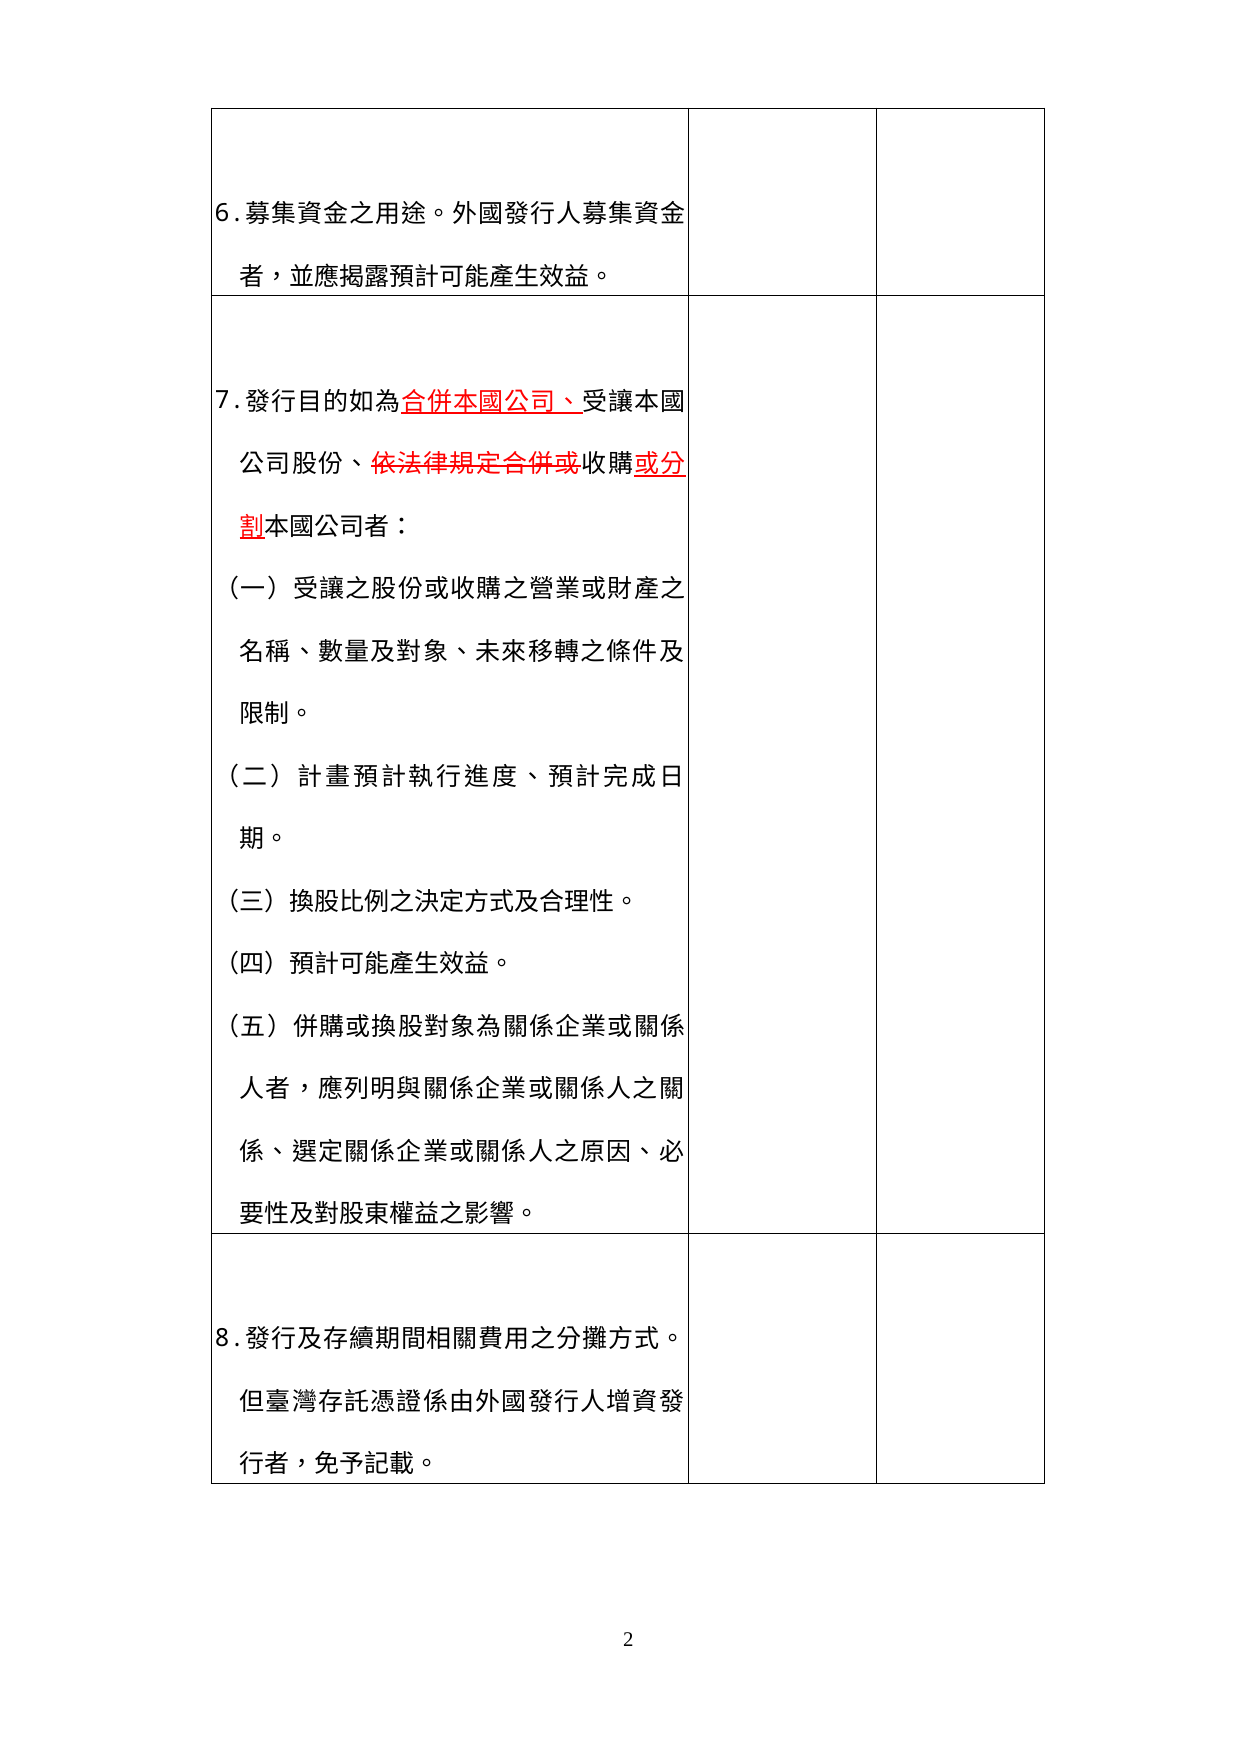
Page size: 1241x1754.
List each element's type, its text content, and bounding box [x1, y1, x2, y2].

table_cell [877, 296, 1044, 1233]
table_cell [689, 1234, 876, 1483]
table_cell 7.發行目的如為合併本國公司、受讓本國公司股份、依法律規定合併或收購或分割本國公司者： （一）受讓之股份或收購之營業或財產之名稱、數量及對象、未來移轉之條件及限制。 （二）計畫預計執行進度、預計完成日期。 （三）換股比例之決定方式及合理性。 （四）預計可能產生效益。 （五）併購或換股對象為關係企業或關係人者，應列明與關係企業或關係人之關係、選定關係企業或關係人之原因、必要性及對股東權益之影響。 [212, 296, 688, 1233]
table_cell [689, 109, 876, 295]
table_cell 6.募集資金之用途。外國發行人募集資金者，並應揭露預計可能產生效益。 [212, 109, 688, 295]
table_cell 8.發行及存續期間相關費用之分攤方式。但臺灣存託憑證係由外國發行人增資發行者，免予記載。 [212, 1234, 688, 1483]
table_cell [877, 1234, 1044, 1483]
table_cell [689, 296, 876, 1233]
table_cell [877, 109, 1044, 295]
